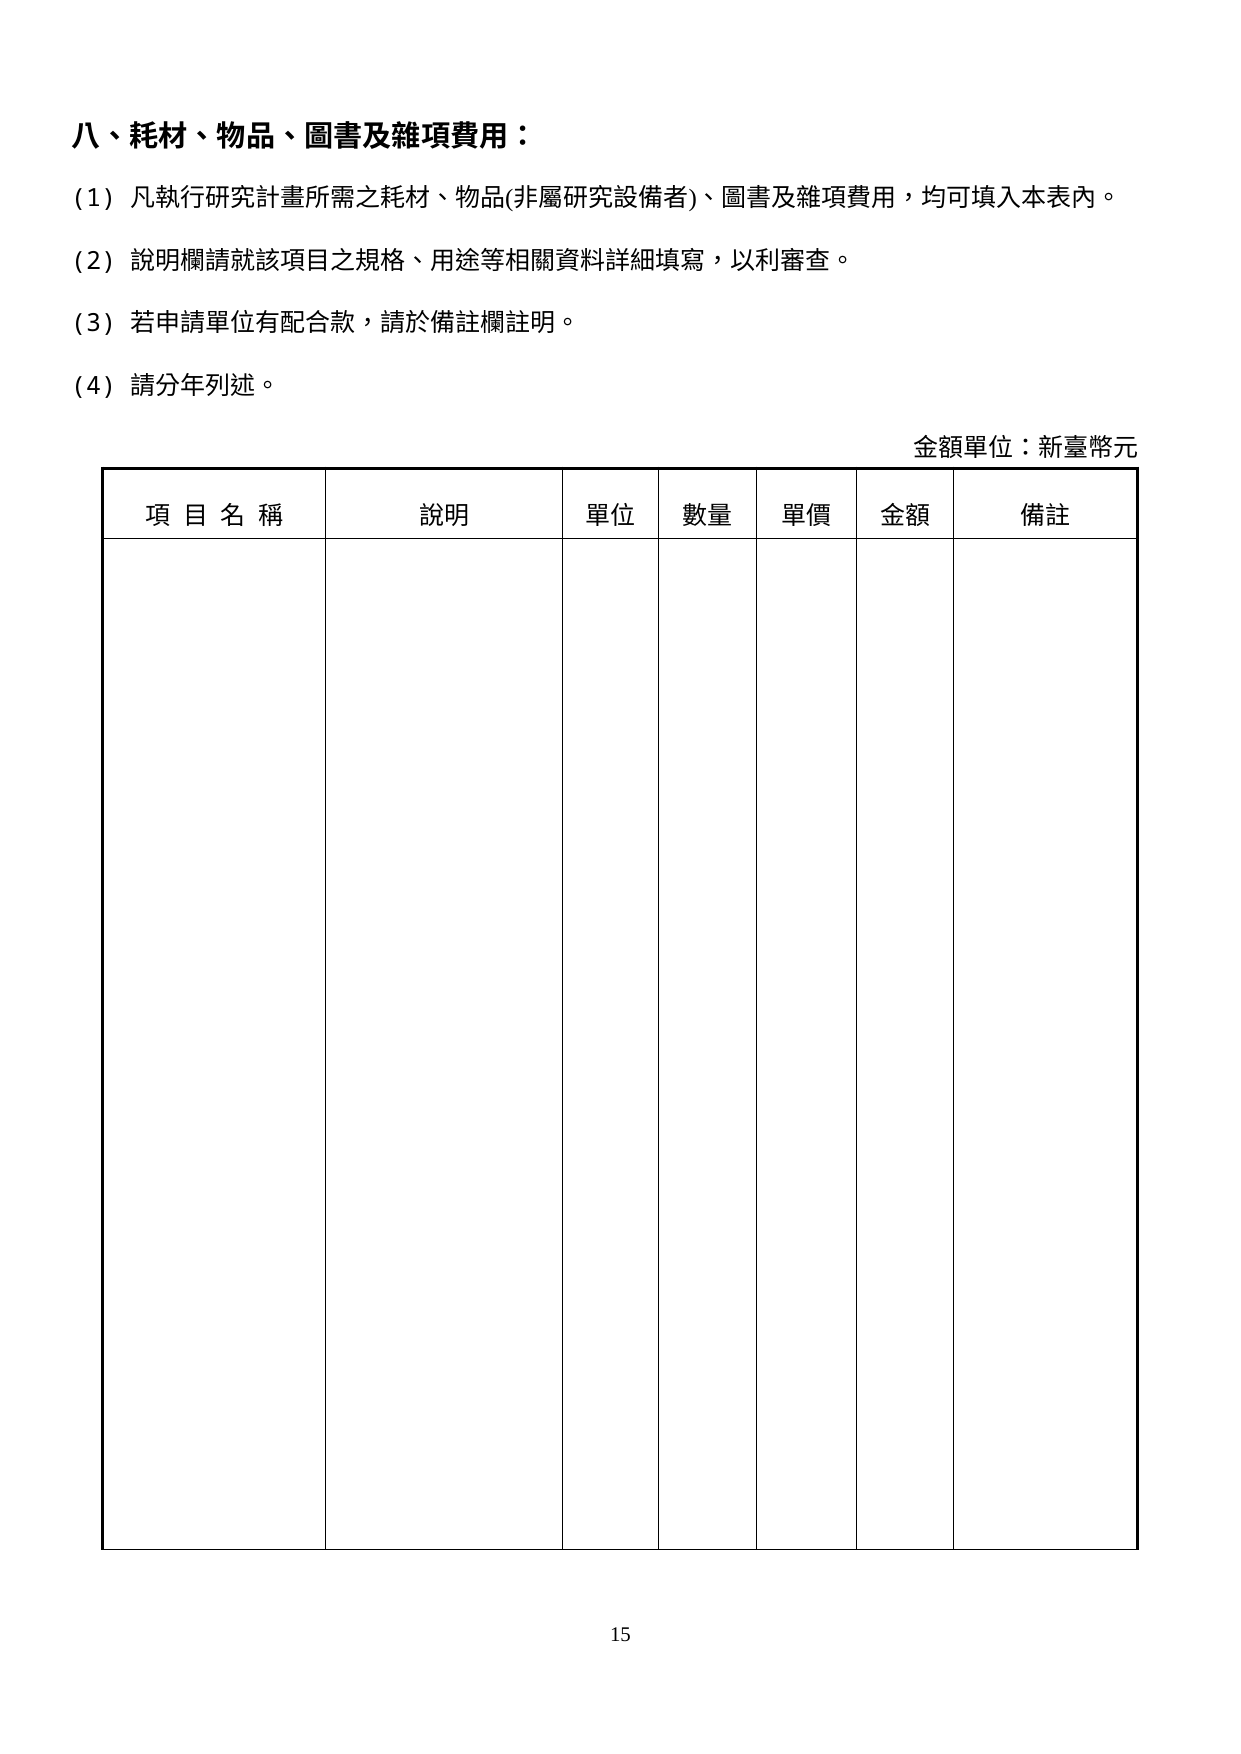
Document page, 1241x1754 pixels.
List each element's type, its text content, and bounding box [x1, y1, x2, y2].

list 若申請單位有配合款，請於備註欄註明。 [71, 279, 1169, 342]
table_cell [104, 539, 325, 1548]
text 八、耗材、物品、圖書及雜項費用： [71, 92, 1169, 154]
table_header 項 目 名 稱 [104, 470, 325, 537]
list 凡執行研究計畫所需之耗材、物品(非屬研究設備者)、圖書及雜項費用，均可填入本表內。 [71, 154, 1169, 217]
list 說明欄請就該項目之規格、用途等相關資料詳細填寫，以利審查。 [71, 217, 1169, 279]
table_header 備註 [954, 470, 1136, 537]
table_header 數量 [659, 470, 756, 537]
table_cell [757, 539, 856, 1548]
text 金額單位：新臺幣元 [71, 404, 1138, 467]
list 請分年列述。 [71, 342, 1169, 404]
table_cell [659, 539, 756, 1548]
table_header 單位 [563, 470, 658, 537]
table_cell [563, 539, 658, 1548]
table_cell [326, 539, 562, 1548]
table_header 金額 [857, 470, 953, 537]
table_cell [857, 539, 953, 1548]
table_header 說明 [326, 470, 562, 537]
table_cell [954, 539, 1136, 1548]
table_header 單價 [757, 470, 856, 537]
